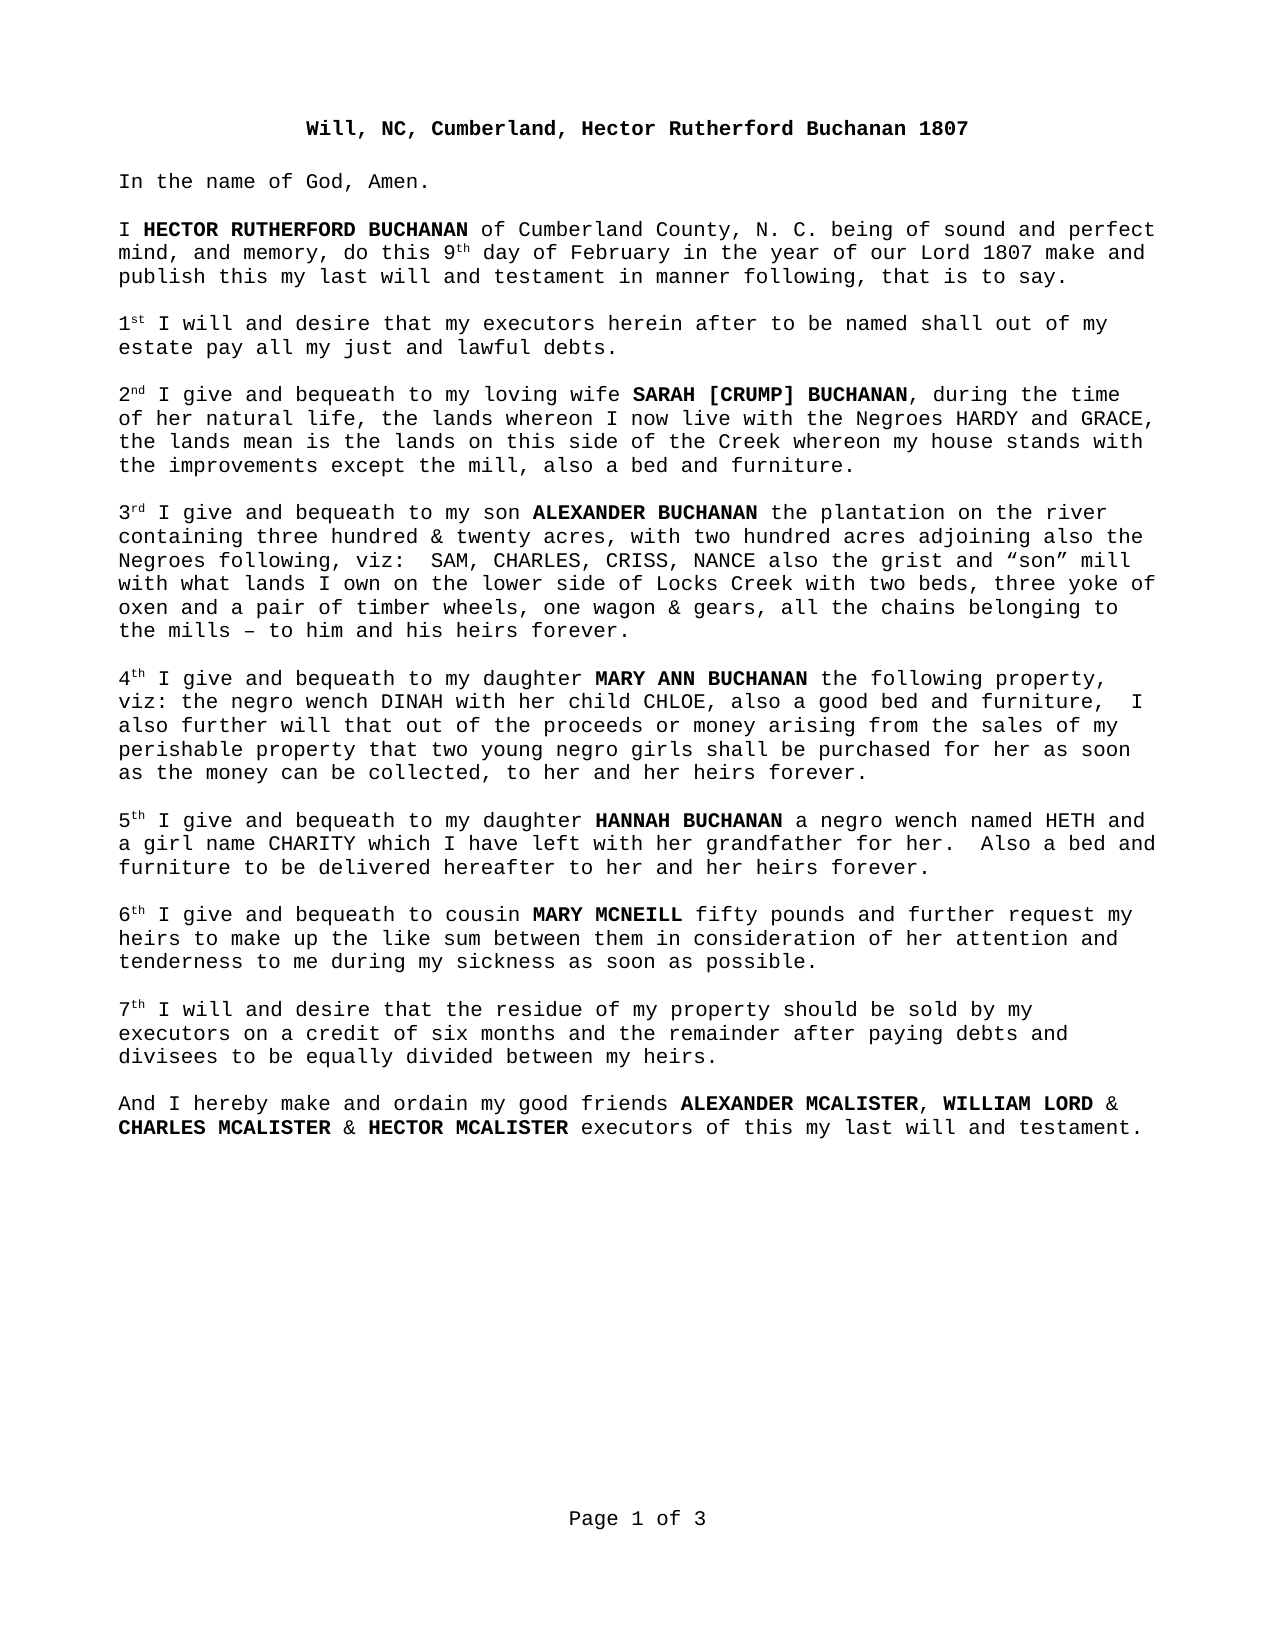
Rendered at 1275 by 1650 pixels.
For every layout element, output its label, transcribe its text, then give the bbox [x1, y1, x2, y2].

text 1st I will and desire that my executors herein after to be named shall out of my estate pay all my just and lawful debts. [118, 313, 1157, 360]
text 4th I give and bequeath to my daughter Mary Ann Buchanan the following property, viz: the negro wench DINAH with her child CHLOE, also a good bed and furniture, I also further will that out of the proceeds or money arising from the sales of my perishable property that two young negro girls shall be purchased for her as soon as the money can be collected, to her and her heirs forever. [118, 668, 1157, 786]
text In the name of God, Amen. [118, 171, 1157, 195]
text 3rd I give and bequeath to my son ALEXANDER BUCHANAN the plantation on the river containing three hundred & twenty acres, with two hundred acres adjoining also the Negroes following, viz: SAM, CHARLES, CRISS, NANCE also the grist and “son” mill with what lands I own on the lower side of Locks Creek with two beds, three yoke of oxen and a pair of timber wheels, one wagon & gears, all the chains belonging to the mills – to him and his heirs forever. [118, 502, 1157, 644]
text 5th I give and bequeath to my daughter HANNAH BUCHANAN a negro wench named HETH and a girl name CHARITY which I have left with her grandfather for her. Also a bed and furniture to be delivered hereafter to her and her heirs forever. [118, 810, 1157, 881]
text I Hector Rutherford Buchanan of Cumberland County, N. C. being of sound and perfect mind, and memory, do this 9th day of February in the year of our Lord 1807 make and publish this my last will and testament in manner following, that is to say. [118, 218, 1157, 289]
text 6th I give and bequeath to cousin Mary McNeill fifty pounds and further request my heirs to make up the like sum between them in consideration of her attention and tenderness to me during my sickness as soon as possible. [118, 904, 1157, 975]
text 2nd I give and bequeath to my loving wife Sarah [CRUMP] Buchanan, during the time of her natural life, the lands whereon I now live with the Negroes HARDY and GRACE, the lands mean is the lands on this side of the Creek whereon my house stands with the improvements except the mill, also a bed and furniture. [118, 384, 1157, 479]
text 7th I will and desire that the residue of my property should be sold by my executors on a credit of six months and the remainder after paying debts and divisees to be equally divided between my heirs. [118, 999, 1157, 1070]
text And I hereby make and ordain my good friends ALEXANDER MCALISTER, WILLIAM LORD & CHARLES McALISTER & HECTOR MCALISTER executors of this my last will and testament. [118, 1093, 1157, 1141]
